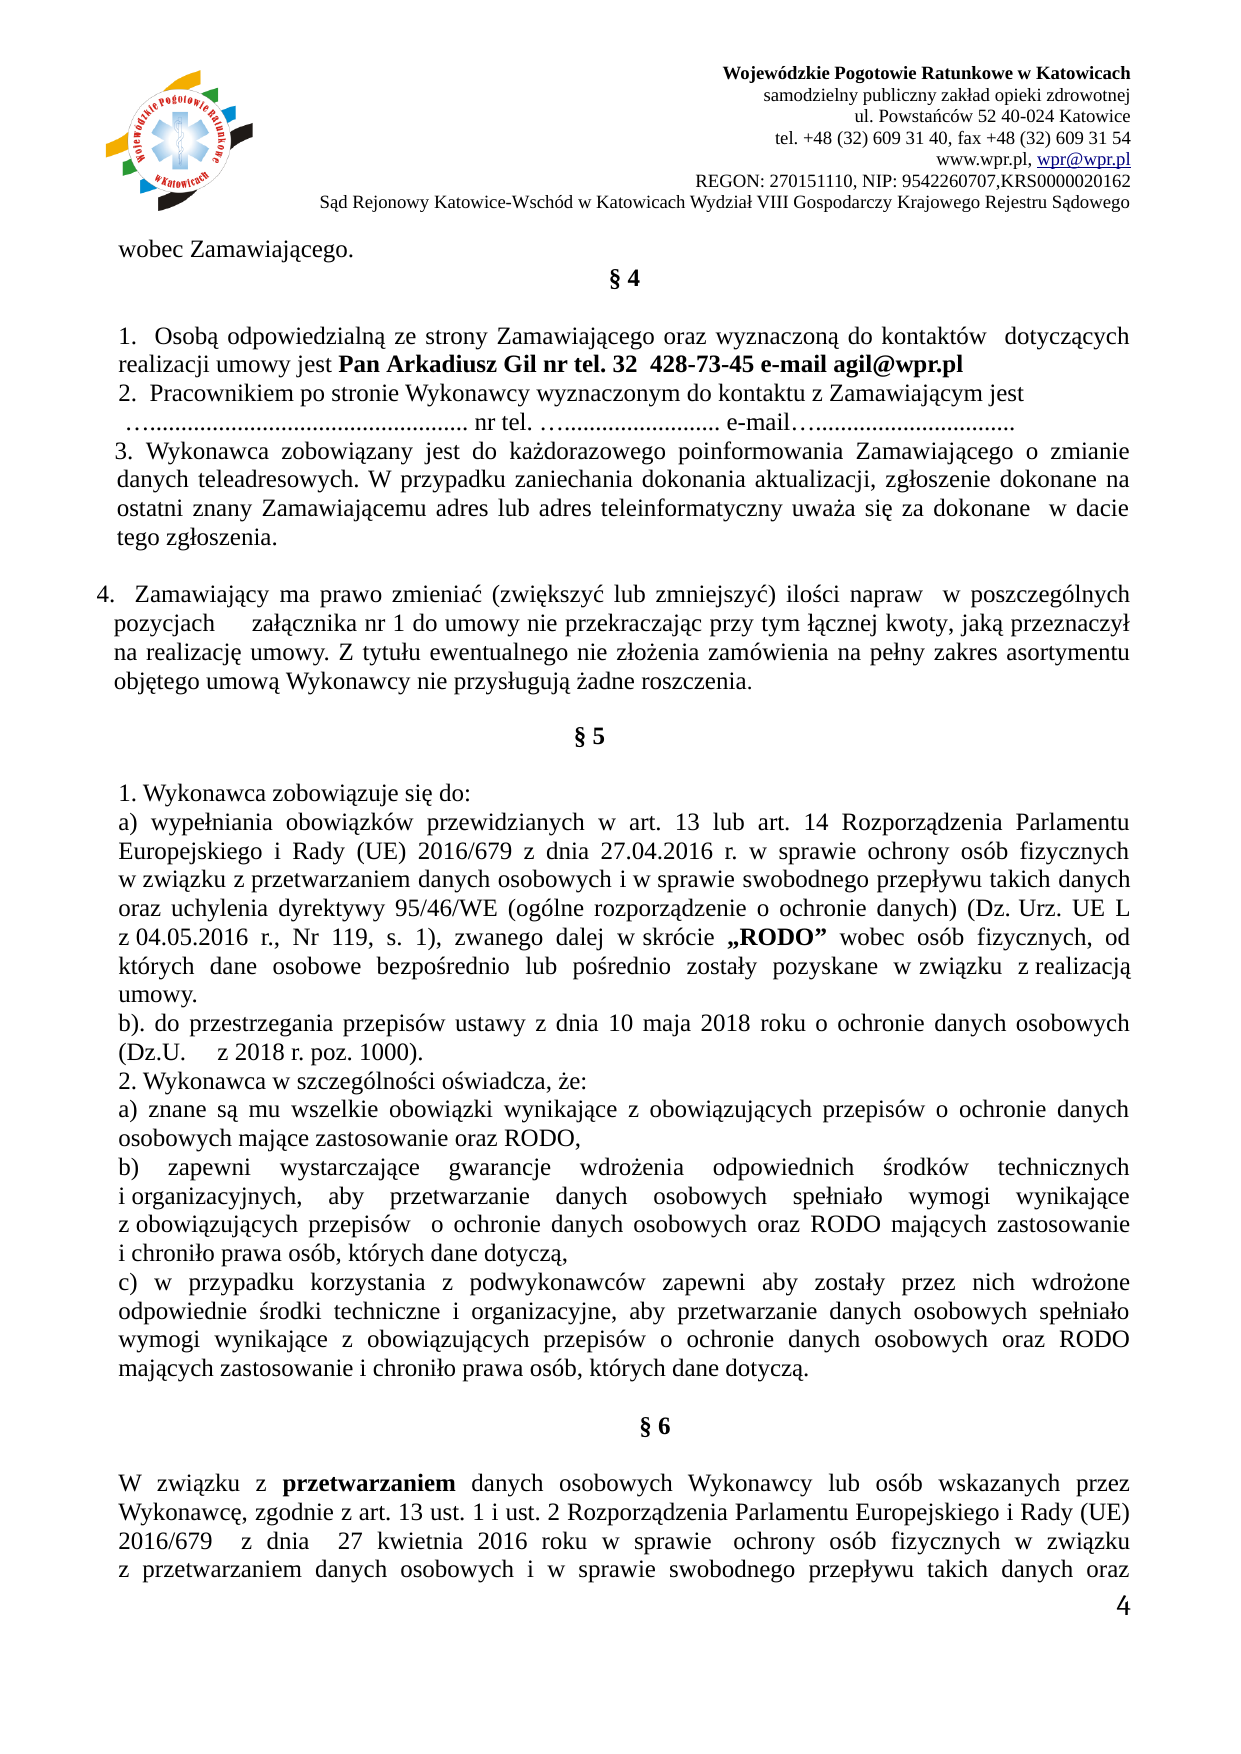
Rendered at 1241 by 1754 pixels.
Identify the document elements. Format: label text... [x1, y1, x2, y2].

text wobec Zamawiającego. [118, 234, 1131, 263]
text 1. Osobą odpowiedzialną ze strony Zamawiającego oraz wyznaczoną do kontaktów dotyczących realizacji umowy jest Pan Arkadiusz Gil nr tel. 32 428-73-45 e-mail agil@wpr.pl [118, 321, 1131, 378]
text 2. Pracownikiem po stronie Wykonawcy wyznaczonym do kontaktu z Zamawiającym jest [118, 378, 1131, 407]
text b) zapewni wystarczające gwarancje wdrożenia odpowiednich środków technicznych i organizacyjnych, aby przetwarzanie danych osobowych spełniało wymogi wynikające z obowiązujących przepisów o ochronie danych osobowych oraz RODO mających zastosowanie i chroniło prawa osób, których dane dotyczą, [118, 1152, 1131, 1267]
text …................................................... nr tel. …......................... e-mail…................................ [118, 407, 1131, 436]
text 1. Wykonawca zobowiązuje się do: [118, 778, 1131, 807]
text W związku z przetwarzaniem danych osobowych Wykonawcy lub osób wskazanych przez Wykonawcę, zgodnie z art. 13 ust. 1 i ust. 2 Rozporządzenia Parlamentu Europejskiego i Rady (UE) 2016/679 z dnia 27 kwietnia 2016 roku w sprawie ochrony osób fizycznych w związku z przetwarzaniem danych osobowych i w sprawie swobodnego przepływu takich danych oraz [118, 1468, 1131, 1583]
text 3. Wykonawca zobowiązany jest do każdorazowego poinformowania Zamawiającego o zmianie danych teleadresowych. W przypadku zaniechania dokonania aktualizacji, zgłoszenie dokonane na ostatni znany Zamawiającemu adres lub adres teleinformatyczny uważa się za dokonane w dacie tego zgłoszenia. [90, 436, 1131, 551]
text § 5 [118, 721, 1131, 749]
text 2. Wykonawca w szczególności oświadcza, że: [118, 1066, 1131, 1094]
text a) znane są mu wszelkie obowiązki wynikające z obowiązujących przepisów o ochronie danych osobowych mające zastosowanie oraz RODO, [118, 1094, 1131, 1152]
text a) wypełniania obowiązków przewidzianych w art. 13 lub art. 14 Rozporządzenia Parlamentu Europejskiego i Rady (UE) 2016/679 z dnia 27.04.2016 r. w sprawie ochrony osób fizycznych w związku z przetwarzaniem danych osobowych i w sprawie swobodnego przepływu takich danych oraz uchylenia dyrektywy 95/46/WE (ogólne rozporządzenie o ochronie danych) (Dz. Urz. UE L z 04.05.2016 r., Nr 119, s. 1), zwanego dalej w skrócie „RODO” wobec osób fizycznych, od których dane osobowe bezpośrednio lub pośrednio zostały pozyskane w związku z realizacją umowy. [118, 807, 1131, 1008]
text b). do przestrzegania przepisów ustawy z dnia 10 maja 2018 roku o ochronie danych osobowych (Dz.U. z 2018 r. poz. 1000). [118, 1008, 1131, 1066]
text 4. Zamawiający ma prawo zmieniać (zwiększyć lub zmniejszyć) ilości napraw w poszczególnych pozycjach załącznika nr 1 do umowy nie przekraczając przy tym łącznej kwoty, jaką przeznaczył na realizację umowy. Z tytułu ewentualnego nie złożenia zamówienia na pełny zakres asortymentu objętego umową Wykonawcy nie przysługują żadne roszczenia. [87, 579, 1131, 694]
text § 4 [118, 263, 1131, 292]
text c) w przypadku korzystania z podwykonawców zapewni aby zostały przez nich wdrożone odpowiednie środki techniczne i organizacyjne, aby przetwarzanie danych osobowych spełniało wymogi wynikające z obowiązujących przepisów o ochronie danych osobowych oraz RODO mających zastosowanie i chroniło prawa osób, których dane dotyczą. [118, 1267, 1131, 1382]
text § 6 [177, 1411, 1131, 1439]
